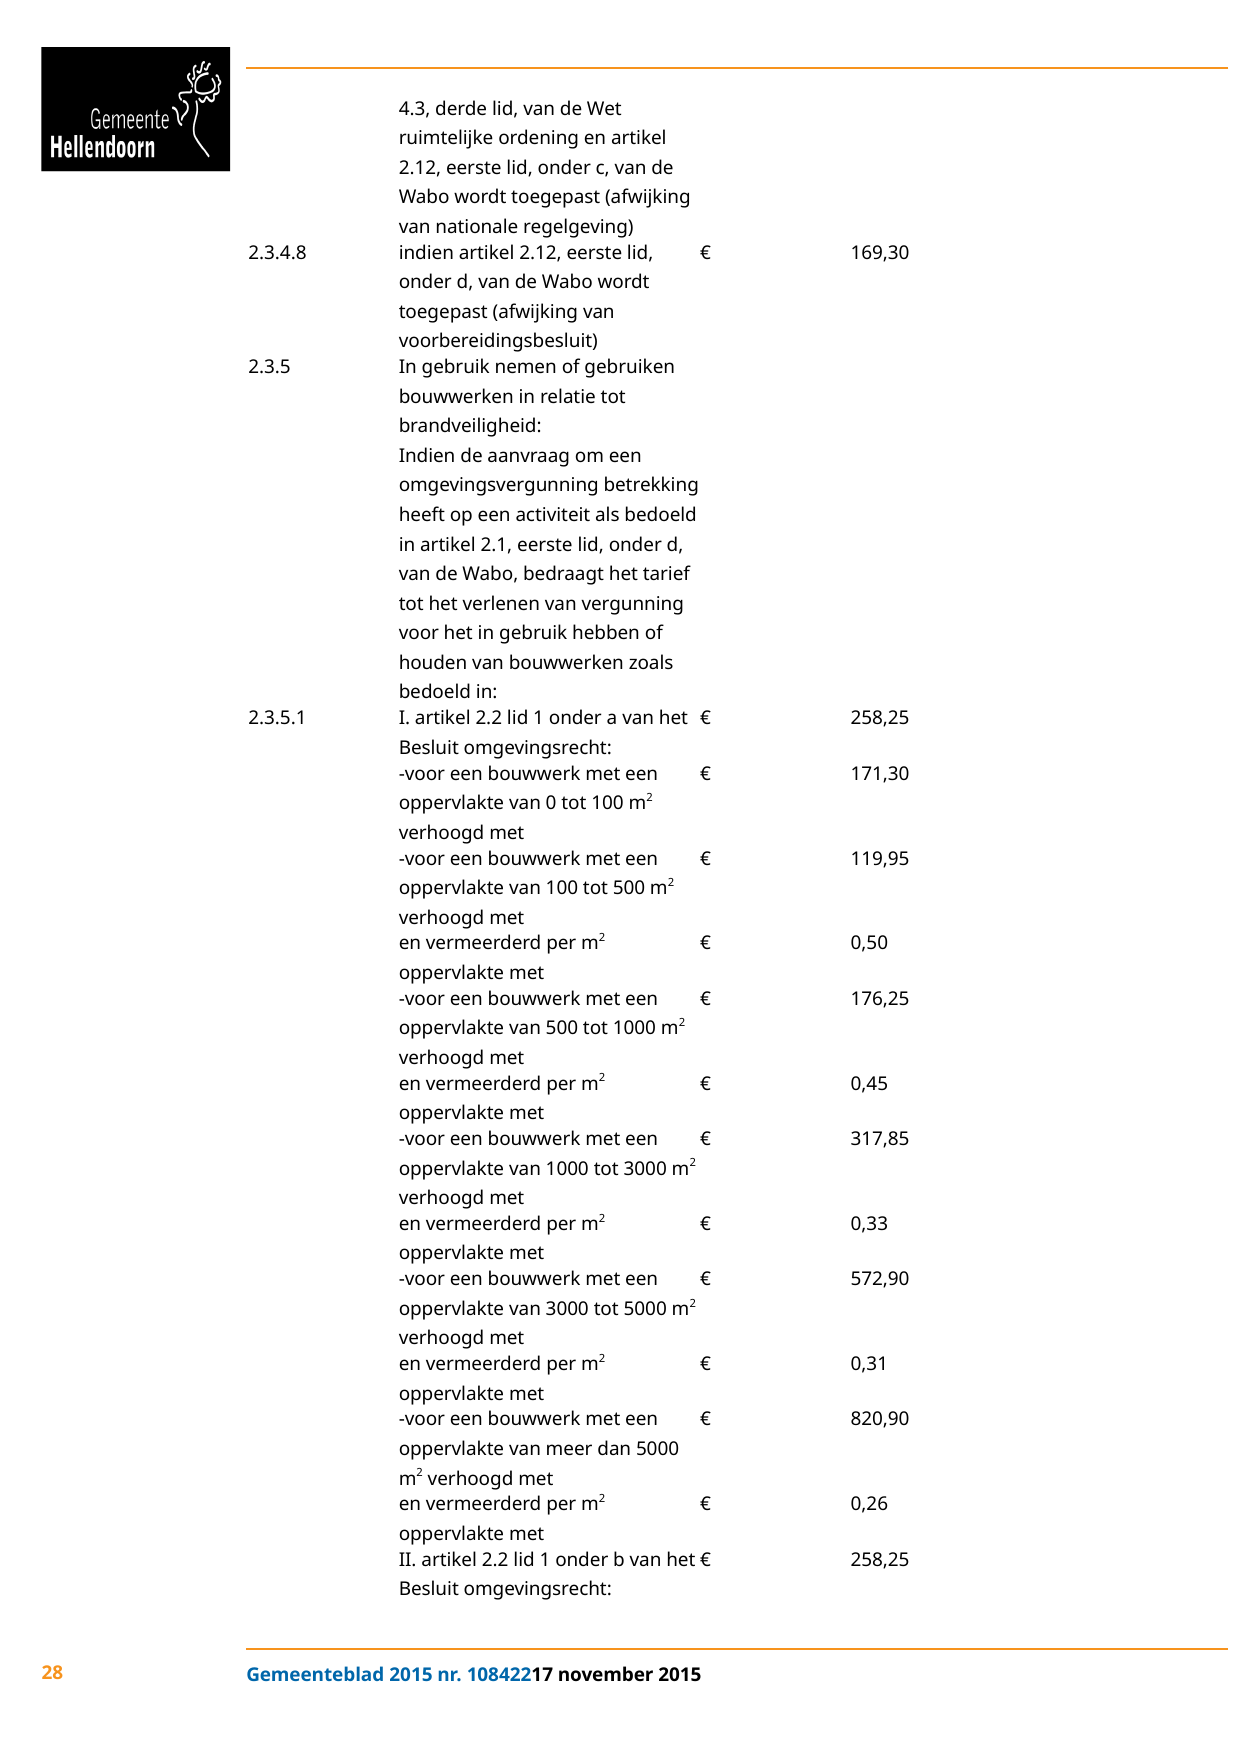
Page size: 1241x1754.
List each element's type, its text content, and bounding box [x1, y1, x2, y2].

table_cell [248, 760, 398, 845]
table_cell [850, 95, 1001, 239]
table_cell 0,33 [850, 1210, 1001, 1265]
table_cell [248, 1265, 398, 1350]
table_cell [248, 985, 398, 1070]
table_cell 2.3.5 [248, 353, 398, 704]
table_cell [700, 353, 850, 704]
table_cell -voor een bouwwerk met een oppervlakte van meer dan 5000 m2 verhoogd met [399, 1406, 700, 1490]
table_cell € [700, 705, 850, 760]
table_cell en vermeerderd per m2 oppervlakte met [399, 930, 700, 985]
table_cell € [700, 930, 850, 985]
table_cell en vermeerderd per m2 oppervlakte met [399, 1210, 700, 1265]
table_cell € [700, 1070, 850, 1125]
table_cell 0,50 [850, 930, 1001, 985]
table_cell € [700, 1350, 850, 1406]
table_cell 119,95 [850, 845, 1001, 929]
table_cell 2.3.4.8 [248, 239, 398, 353]
table_cell [850, 353, 1001, 704]
table_cell I. artikel 2.2 lid 1 onder a van het Besluit omgevingsrecht: [399, 705, 700, 760]
table_cell € [700, 239, 850, 353]
table_cell -voor een bouwwerk met een oppervlakte van 500 tot 1000 m2 verhoogd met [399, 985, 700, 1070]
table_cell [248, 1210, 398, 1265]
table_cell 4.3, derde lid, van de Wet ruimtelijke ordening en artikel 2.12, eerste lid, onder c, van de Wabo wordt toegepast (afwijking van nationale regelgeving) [399, 95, 700, 239]
table_cell 0,45 [850, 1070, 1001, 1125]
table_cell 258,25 [850, 1546, 1001, 1601]
table_cell € [700, 1406, 850, 1490]
table_cell -voor een bouwwerk met een oppervlakte van 1000 tot 3000 m2 verhoogd met [399, 1125, 700, 1210]
table_cell € [700, 985, 850, 1070]
table_cell [248, 1490, 398, 1546]
table_cell € [700, 1265, 850, 1350]
table_cell € [700, 1210, 850, 1265]
table_cell 2.3.5.1 [248, 705, 398, 760]
table_cell en vermeerderd per m2 oppervlakte met [399, 1070, 700, 1125]
table_cell € [700, 1490, 850, 1546]
table_cell [248, 930, 398, 985]
table_cell € [700, 1546, 850, 1601]
table_cell 176,25 [850, 985, 1001, 1070]
table_cell II. artikel 2.2 lid 1 onder b van het Besluit omgevingsrecht: [399, 1546, 700, 1601]
table_cell -voor een bouwwerk met een oppervlakte van 3000 tot 5000 m2 verhoogd met [399, 1265, 700, 1350]
table_cell 572,90 [850, 1265, 1001, 1350]
table_cell 258,25 [850, 705, 1001, 760]
table_cell In gebruik nemen of gebruiken bouwwerken in relatie tot brandveiligheid: Indien de aanvraag om een omgevingsvergunning betrekking heeft op een activiteit als bedoeld in artikel 2.1, eerste lid, onder d, van de Wabo, bedraagt het tarief tot het verlenen van vergunning voor het in gebruik hebben of houden van bouwwerken zoals bedoeld in: [399, 353, 700, 704]
table_cell indien artikel 2.12, eerste lid, onder d, van de Wabo wordt toegepast (afwijking van voorbereidingsbesluit) [399, 239, 700, 353]
table_cell [700, 95, 850, 239]
table_cell 820,90 [850, 1406, 1001, 1490]
table_cell [248, 1406, 398, 1490]
table_cell 171,30 [850, 760, 1001, 845]
table_cell [248, 1350, 398, 1406]
table_cell 0,31 [850, 1350, 1001, 1406]
table_cell 317,85 [850, 1125, 1001, 1210]
table_cell -voor een bouwwerk met een oppervlakte van 100 tot 500 m2 verhoogd met [399, 845, 700, 929]
table_cell [248, 95, 398, 239]
table_cell [248, 1546, 398, 1601]
table_cell -voor een bouwwerk met een oppervlakte van 0 tot 100 m2 verhoogd met [399, 760, 700, 845]
table_cell [248, 1070, 398, 1125]
table_cell en vermeerderd per m2 oppervlakte met [399, 1350, 700, 1406]
table_cell € [700, 845, 850, 929]
picture [41, 47, 231, 172]
table_cell en vermeerderd per m2 oppervlakte met [399, 1490, 700, 1546]
table_cell € [700, 760, 850, 845]
table_cell [248, 1125, 398, 1210]
table_cell € [700, 1125, 850, 1210]
table_cell 169,30 [850, 239, 1001, 353]
table_cell [248, 845, 398, 929]
table_cell 0,26 [850, 1490, 1001, 1546]
